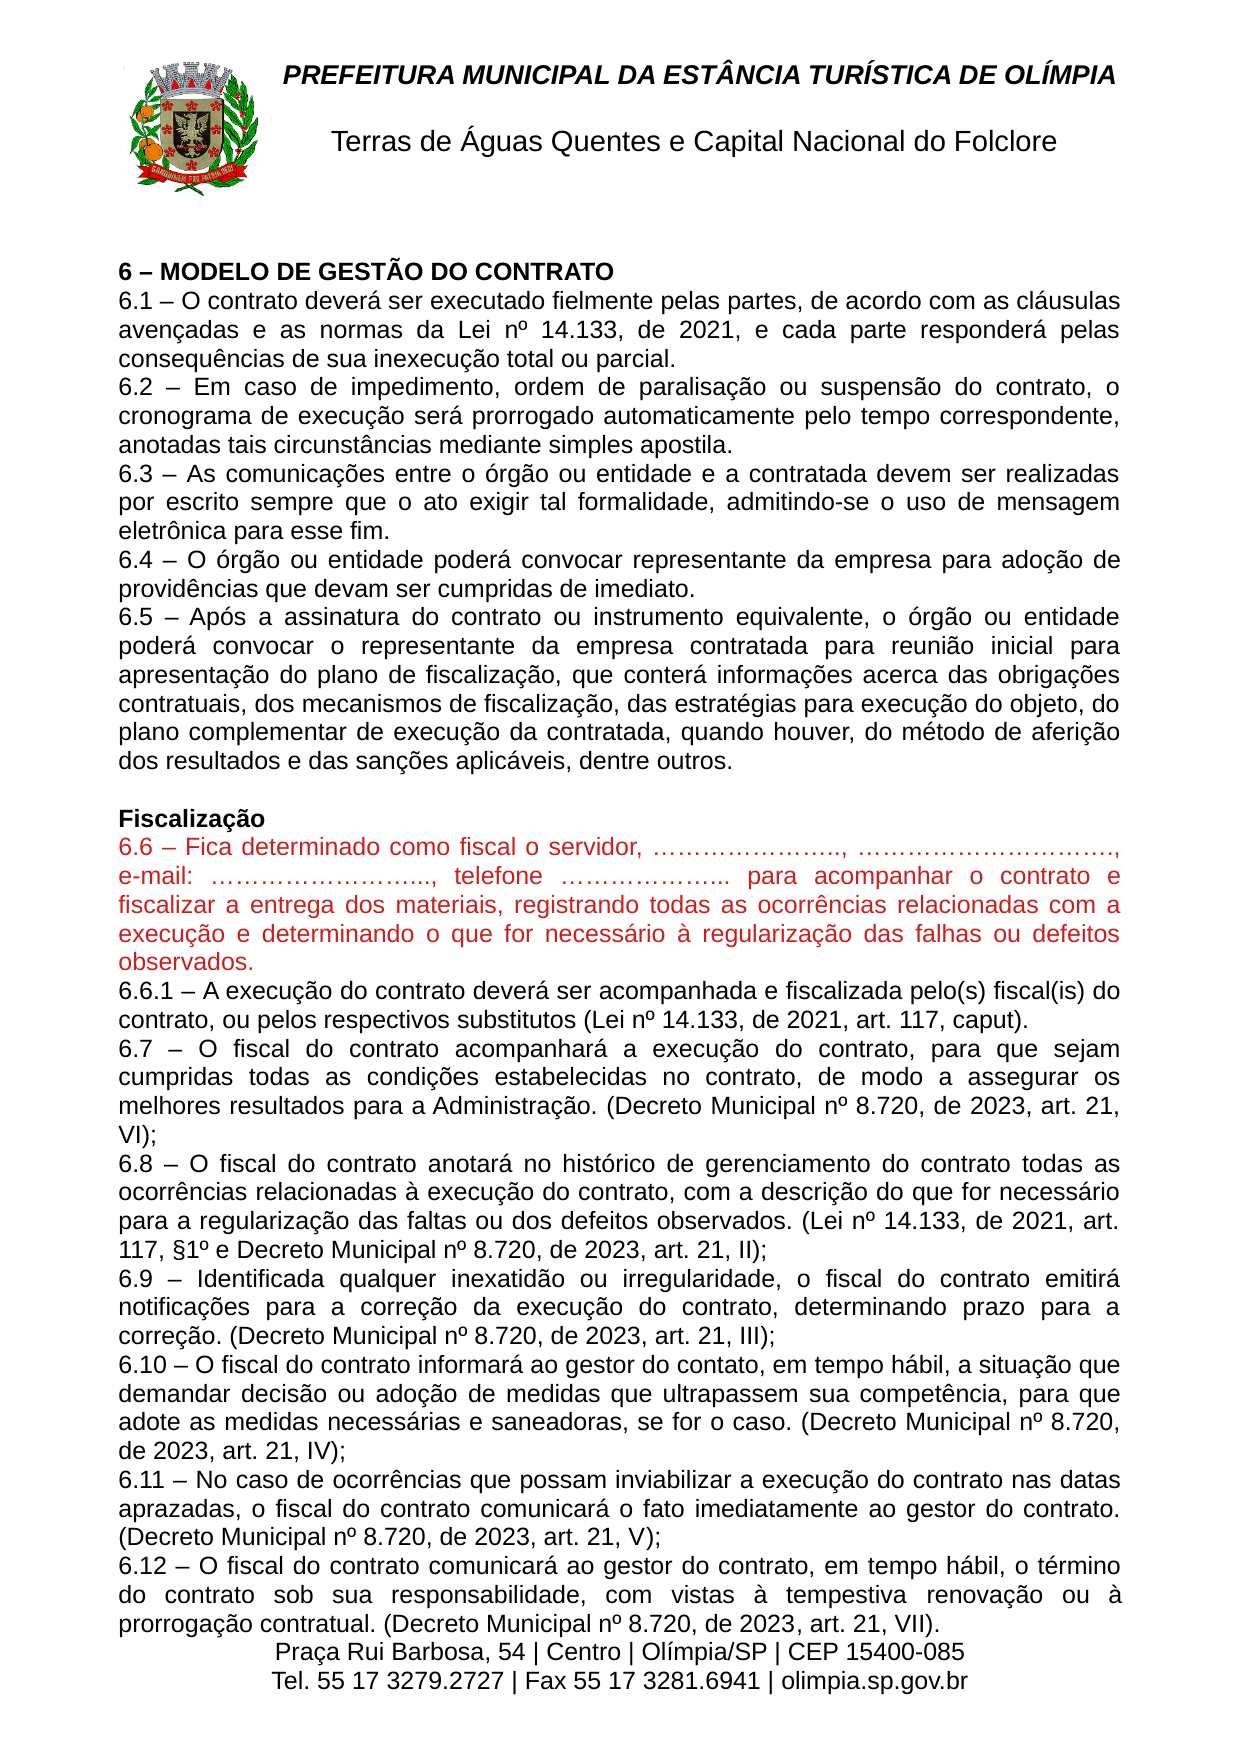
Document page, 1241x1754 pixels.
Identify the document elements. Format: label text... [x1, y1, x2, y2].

list 6.11 – No caso de ocorrências que possam inviabilizar a execução do contrato nas datas aprazadas, o fiscal do contrato comunicará o fato imediatamente ao gestor do contrato. (Decreto Municipal nº 8.720, de 2023, art. 21, V); [118, 1465, 1122, 1551]
list 6.4 – O órgão ou entidade poderá convocar representante da empresa para adoção de providências que devam ser cumpridas de imediato. [118, 545, 1122, 602]
list 6 – MODELO DE GESTÃO DO CONTRATO [118, 257, 1122, 286]
list 6.7 – O fiscal do contrato acompanhará a execução do contrato, para que sejam cumpridas todas as condições estabelecidas no contrato, de modo a assegurar os melhores resultados para a Administração. (Decreto Municipal nº 8.720, de 2023, art. 21, VI); [118, 1033, 1122, 1148]
list 6.10 – O fiscal do contrato informará ao gestor do contato, em tempo hábil, a situação que demandar decisão ou adoção de medidas que ultrapassem sua competência, para que adote as medidas necessárias e saneadoras, se for o caso. (Decreto Municipal nº 8.720, de 2023, art. 21, IV); [118, 1350, 1122, 1465]
picture [121, 59, 267, 200]
list 6.3 – As comunicações entre o órgão ou entidade e a contratada devem ser realizadas por escrito sempre que o ato exigir tal formalidade, admitindo-se o uso de mensagem eletrônica para esse fim. [118, 458, 1122, 545]
list 6.1 – O contrato deverá ser executado fielmente pelas partes, de acordo com as cláusulas avençadas e as normas da Lei nº 14.133, de 2021, e cada parte responderá pelas consequências de sua inexecução total ou parcial. [118, 286, 1122, 372]
list 6.8 – O fiscal do contrato anotará no histórico de gerenciamento do contrato todas as ocorrências relacionadas à execução do contrato, com a descrição do que for necessário para a regularização das faltas ou dos defeitos observados. (Lei nº 14.133, de 2021, art. 117, §1º e Decreto Municipal nº 8.720, de 2023, art. 21, II); [118, 1148, 1122, 1263]
list 6.9 – Identificada qualquer inexatidão ou irregularidade, o fiscal do contrato emitirá notificações para a correção da execução do contrato, determinando prazo para a correção. (Decreto Municipal nº 8.720, de 2023, art. 21, III); [118, 1263, 1122, 1350]
subtitle Fiscalização [118, 803, 1122, 832]
list 6.5 – Após a assinatura do contrato ou instrumento equivalente, o órgão ou entidade poderá convocar o representante da empresa contratada para reunião inicial para apresentação do plano de fiscalização, que conterá informações acerca das obrigações contratuais, dos mecanismos de fiscalização, das estratégias para execução do objeto, do plano complementar de execução da contratada, quando houver, do método de aferição dos resultados e das sanções aplicáveis, dentre outros. [118, 602, 1122, 775]
list 6.2 – Em caso de impedimento, ordem de paralisação ou suspensão do contrato, o cronograma de execução será prorrogado automaticamente pelo tempo correspondente, anotadas tais circunstâncias mediante simples apostila. [118, 372, 1122, 458]
list 6.6.1 – A execução do contrato deverá ser acompanhada e fiscalizada pelo(s) fiscal(is) do contrato, ou pelos respectivos substitutos (Lei nº 14.133, de 2021, art. 117, caput). [118, 976, 1122, 1033]
list 6.6 – Fica determinado como fiscal o servidor, ………………….., …………………………., e-mail: ……………………..., telefone ………………... para acompanhar o contrato e fiscalizar a entrega dos materiais, registrando todas as ocorrências relacionadas com a execução e determinando o que for necessário à regularização das falhas ou defeitos observados. [118, 832, 1122, 976]
list 6.12 – O fiscal do contrato comunicará ao gestor do contrato, em tempo hábil, o término do contrato sob sua responsabilidade, com vistas à tempestiva renovação ou à prorrogação contratual. (Decreto Municipal nº 8.720, de 2023, art. 21, VII). [118, 1551, 1122, 1637]
